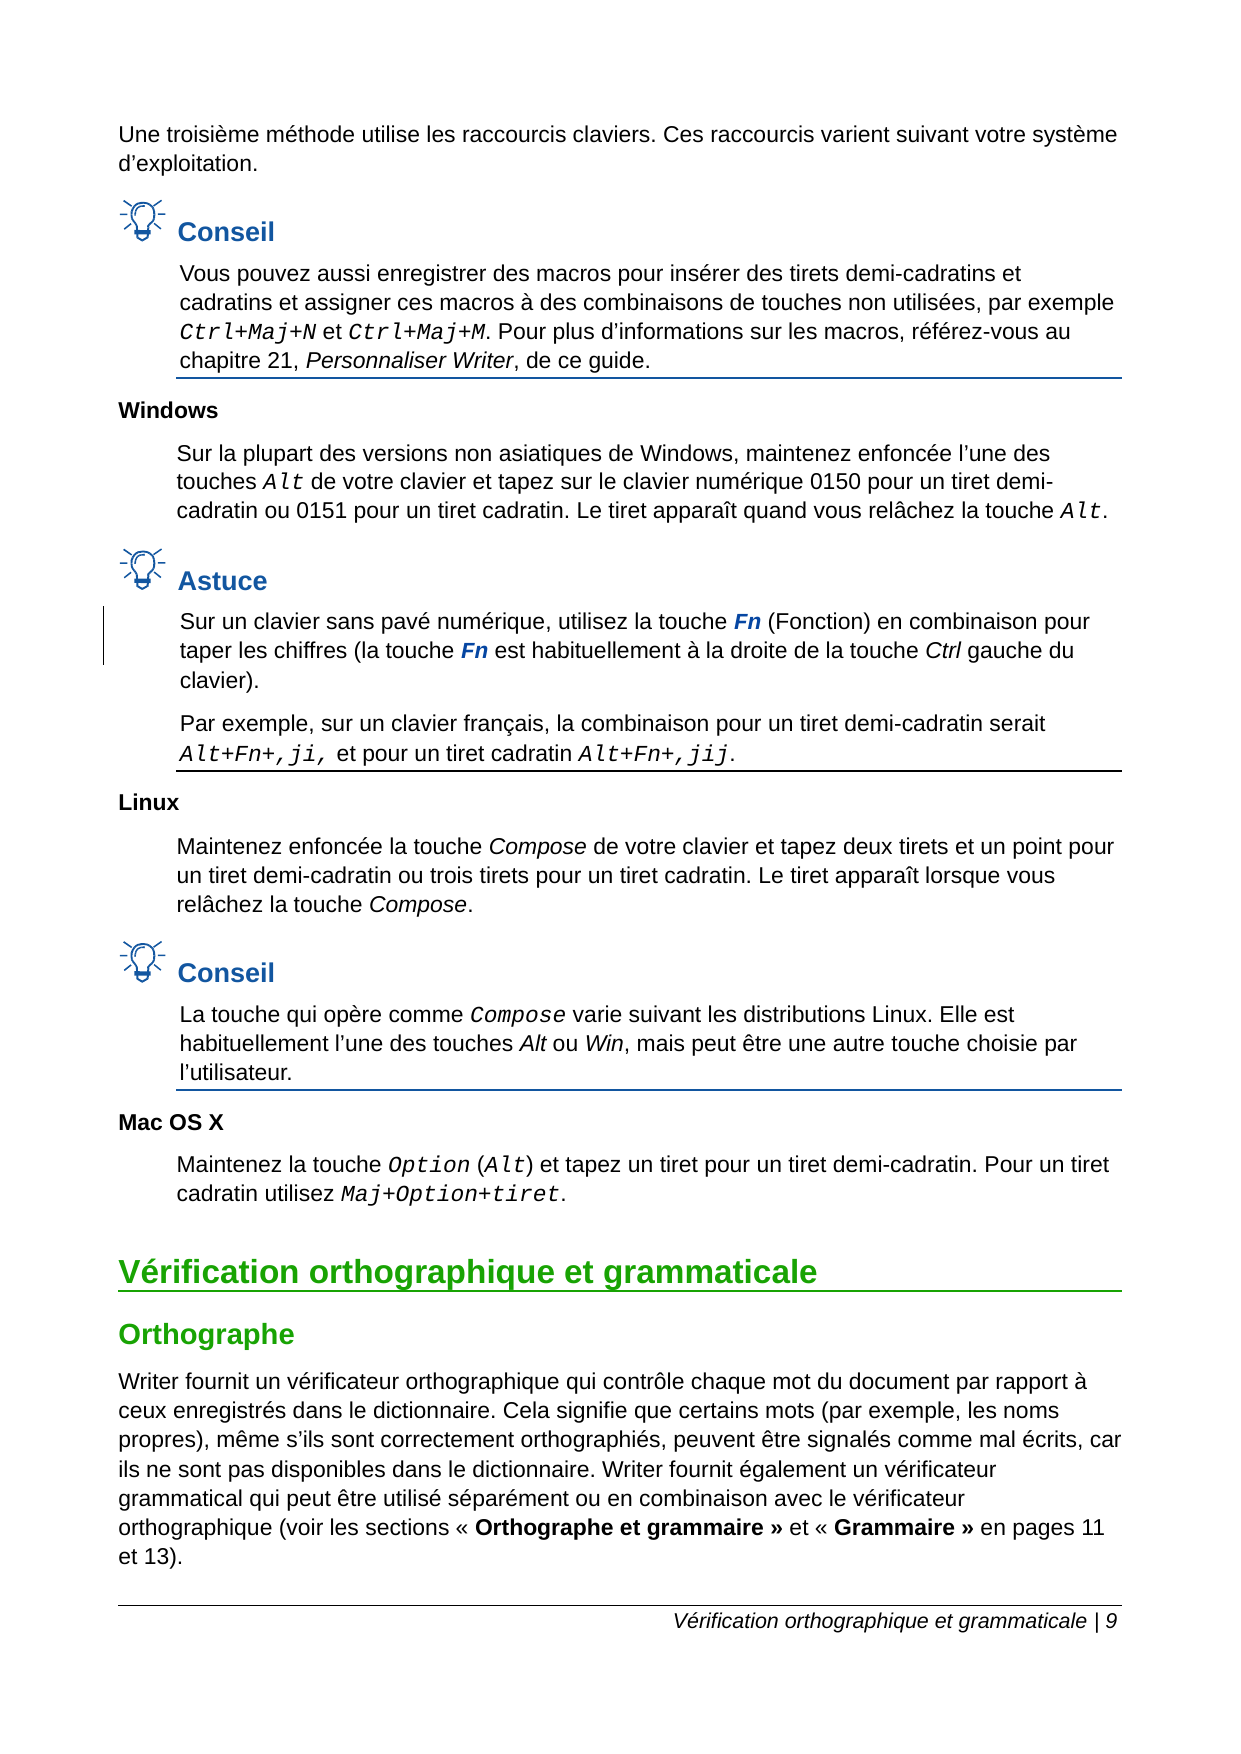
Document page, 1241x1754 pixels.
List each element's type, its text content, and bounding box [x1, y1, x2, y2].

subtitle Conseil [118, 940, 1122, 988]
text Writer fournit un vérificateur orthographique qui contrôle chaque mot du document par rapport à ceux enregistrés dans le dictionnaire. Cela signifie que certains mots (par exemple, les noms propres), même s’ils sont correctement orthographiés, peuvent être signalés comme mal écrits, car ils ne sont pas disponibles dans le dictionnaire. Writer fournit également un vérificateur grammatical qui peut être utilisé séparément ou en combinaison avec le vérificateur orthographique (voir les sections « Orthographe et grammaire » et « Grammaire » en pages 11 et 13). [118, 1365, 1122, 1569]
text Sur un clavier sans pavé numérique, utilisez la touche Fn (Fonction) en combinaison pour taper les chiffres (la touche Fn est habituellement à la droite de la touche Ctrl gauche du clavier). [176, 603, 1122, 694]
subtitle Astuce [118, 547, 1122, 596]
subtitle Conseil [118, 198, 1122, 247]
text Sur la plupart des versions non asiatiques de Windows, maintenez enfoncée l’une des touches Alt de votre clavier et tapez sur le clavier numérique 0150 pour un tiret demi-cadratin ou 0151 pour un tiret cadratin. Le tiret apparaît quand vous relâchez la touche Alt. [176, 438, 1122, 525]
subtitle Vérification orthographique et grammaticale [118, 1252, 1122, 1290]
text Windows [118, 394, 1122, 423]
subtitle Orthographe [118, 1321, 1122, 1351]
text Maintenez enfoncée la touche Compose de votre clavier et tapez deux tirets et un point pour un tiret demi-cadratin ou trois tirets pour un tiret cadratin. Le tiret apparaît lorsque vous relâchez la touche Compose. [176, 830, 1122, 918]
text Par exemple, sur un clavier français, la combinaison pour un tiret demi-cadratin serait Alt+Fn+,ji, et pour un tiret cadratin Alt+Fn+,jij. [176, 705, 1122, 770]
text Maintenez la touche Option (Alt) et tapez un tiret pour un tiret demi-cadratin. Pour un tiret cadratin utilisez Maj+Option+tiret. [176, 1150, 1122, 1208]
text Une troisième méthode utilise les raccourcis claviers. Ces raccourcis varient suivant votre système d’exploitation. [118, 118, 1122, 176]
text Linux [118, 786, 1122, 816]
text Vous pouvez aussi enregistrer des macros pour insérer des tirets demi-cadratins et cadratins et assigner ces macros à des combinaisons de touches non utilisées, par exemple Ctrl+Maj+N et Ctrl+Maj+M. Pour plus d’informations sur les macros, référez-vous au chapitre 21, Personnaliser Writer, de ce guide. [176, 255, 1122, 377]
text Mac OS X [118, 1106, 1122, 1135]
text La touche qui opère comme Compose varie suivant les distributions Linux. Elle est habituellement l’une des touches Alt ou Win, mais peut être une autre touche choisie par l’utilisateur. [176, 996, 1122, 1089]
